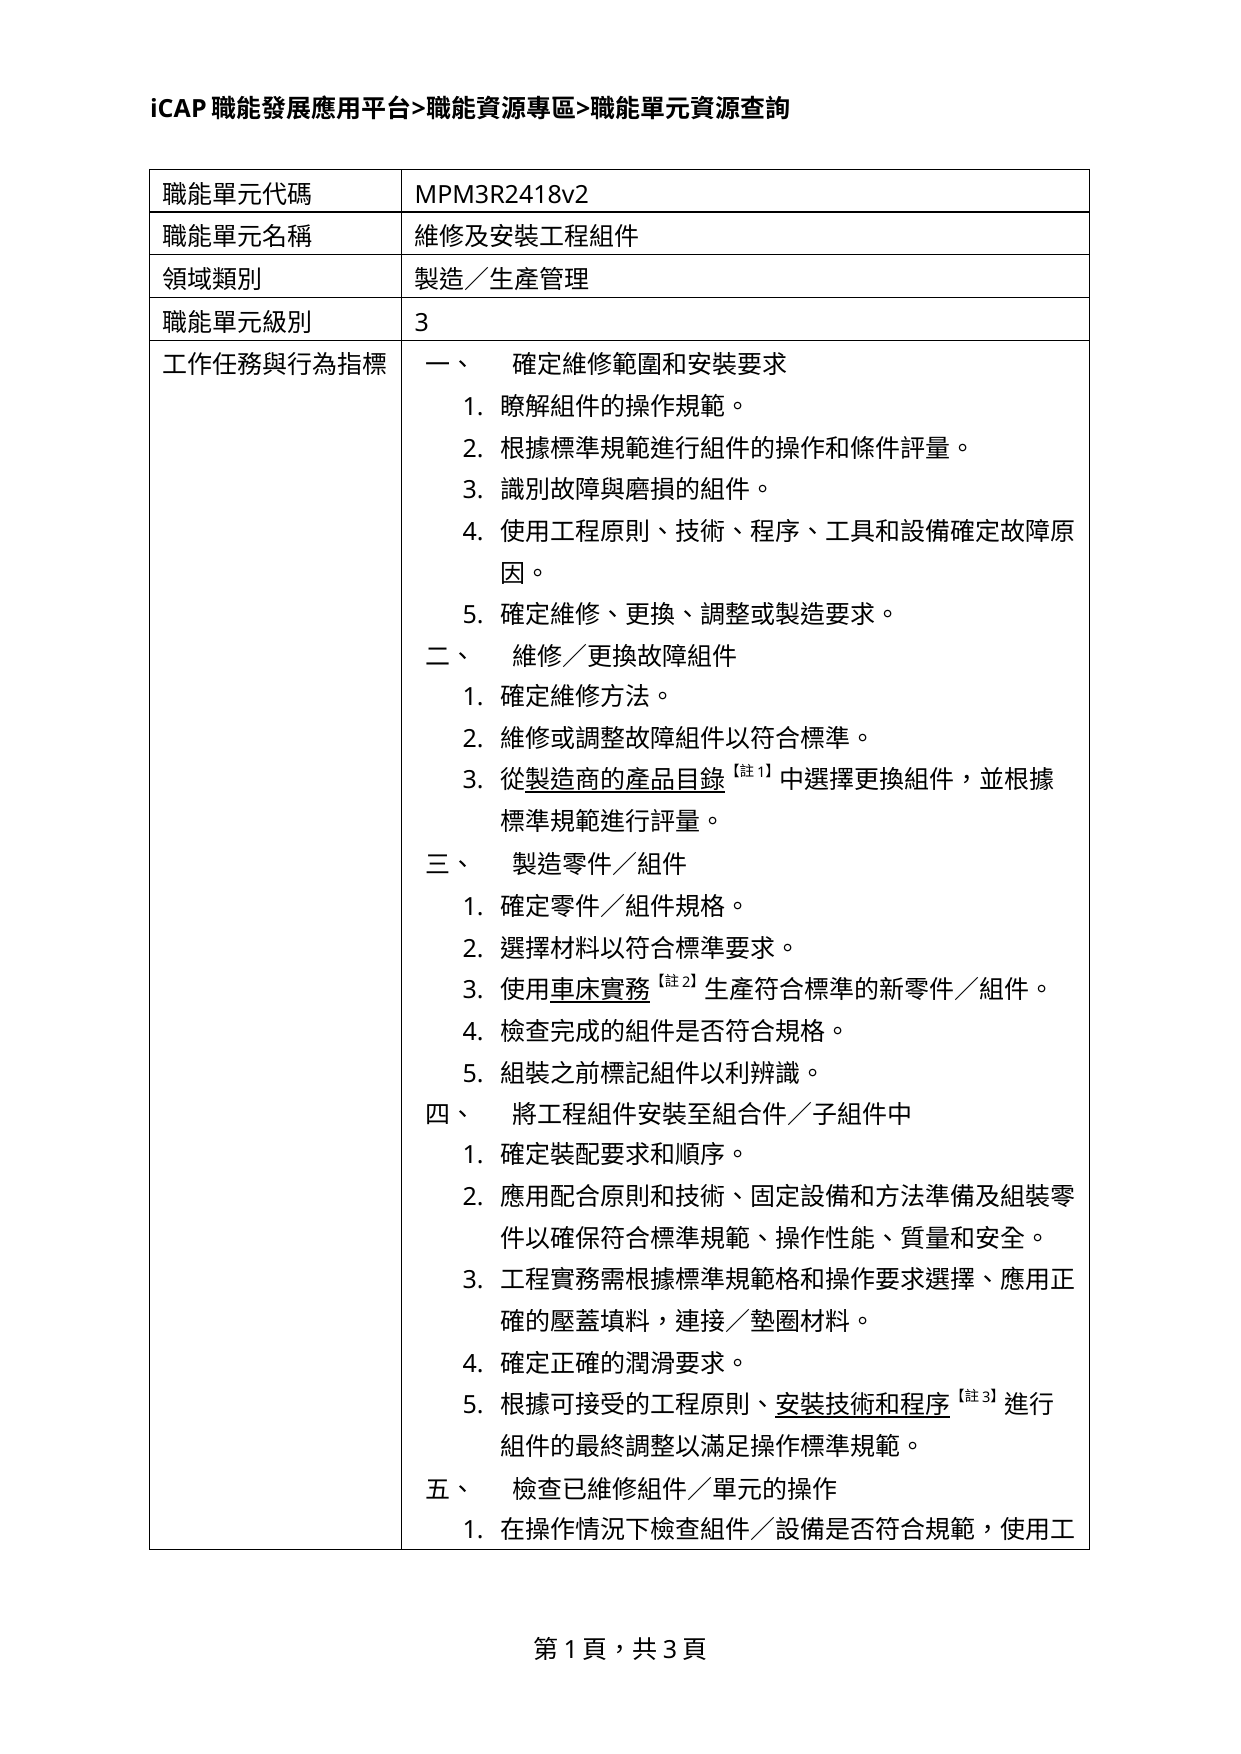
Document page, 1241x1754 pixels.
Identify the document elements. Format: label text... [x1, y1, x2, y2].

table_cell 工作任務與行為指標 [150, 341, 401, 1549]
table_cell 職能單元名稱 [150, 213, 401, 254]
table_cell 確定維修範圍和安裝要求 瞭解組件的操作規範。 根據標準規範進行組件的操作和條件評量。 識別故障與磨損的組件。 使用工程原則、技術、程序、工具和設備確定故障原因。 確定維修、更換、調整或製造要求。 維修／更換故障組件 確定維修方法。 維修或調整故障組件以符合標準。 從製造商的產品目錄【註1】中選擇更換組件，並根據標準規範進行評量。 製造零件／組件 確定零件／組件規格。 選擇材料以符合標準要求。 使用車床實務【註2】生產符合標準的新零件／組件。 檢查完成的組件是否符合規格。 組裝之前標記組件以利辨識。 將工程組件安裝至組合件／子組件中 確定裝配要求和順序。 應用配合原則和技術、固定設備和方法準備及組裝零件以確保符合標準規範、操作性能、質量和安全。 工程實務需根據標準規範格和操作要求選擇、應用正確的壓蓋填料，連接／墊圈材料。 確定正確的潤滑要求。 根據可接受的工程原則、安裝技術和程序【註3】進行組件的最終調整以滿足操作標準規範。 檢查已維修組件／單元的操作 在操作情況下檢查組件／設備是否符合規範，使用工程原則及標準操作程序進行操作。 超出規格的修改／變更，由權責單位批准並記錄至標準操作程序中。 根據標準操作程序，最終組件裝配回復上線。 [402, 341, 1089, 1549]
table_cell 3 [402, 298, 1089, 339]
table_cell 維修及安裝工程組件 [402, 213, 1089, 254]
table_header MPM3R2418v2 [402, 170, 1089, 211]
table_cell 製造／生產管理 [402, 255, 1089, 297]
table_header 職能單元代碼 [150, 170, 401, 211]
table_cell 領域類別 [150, 255, 401, 297]
table_cell 職能單元級別 [150, 298, 401, 339]
